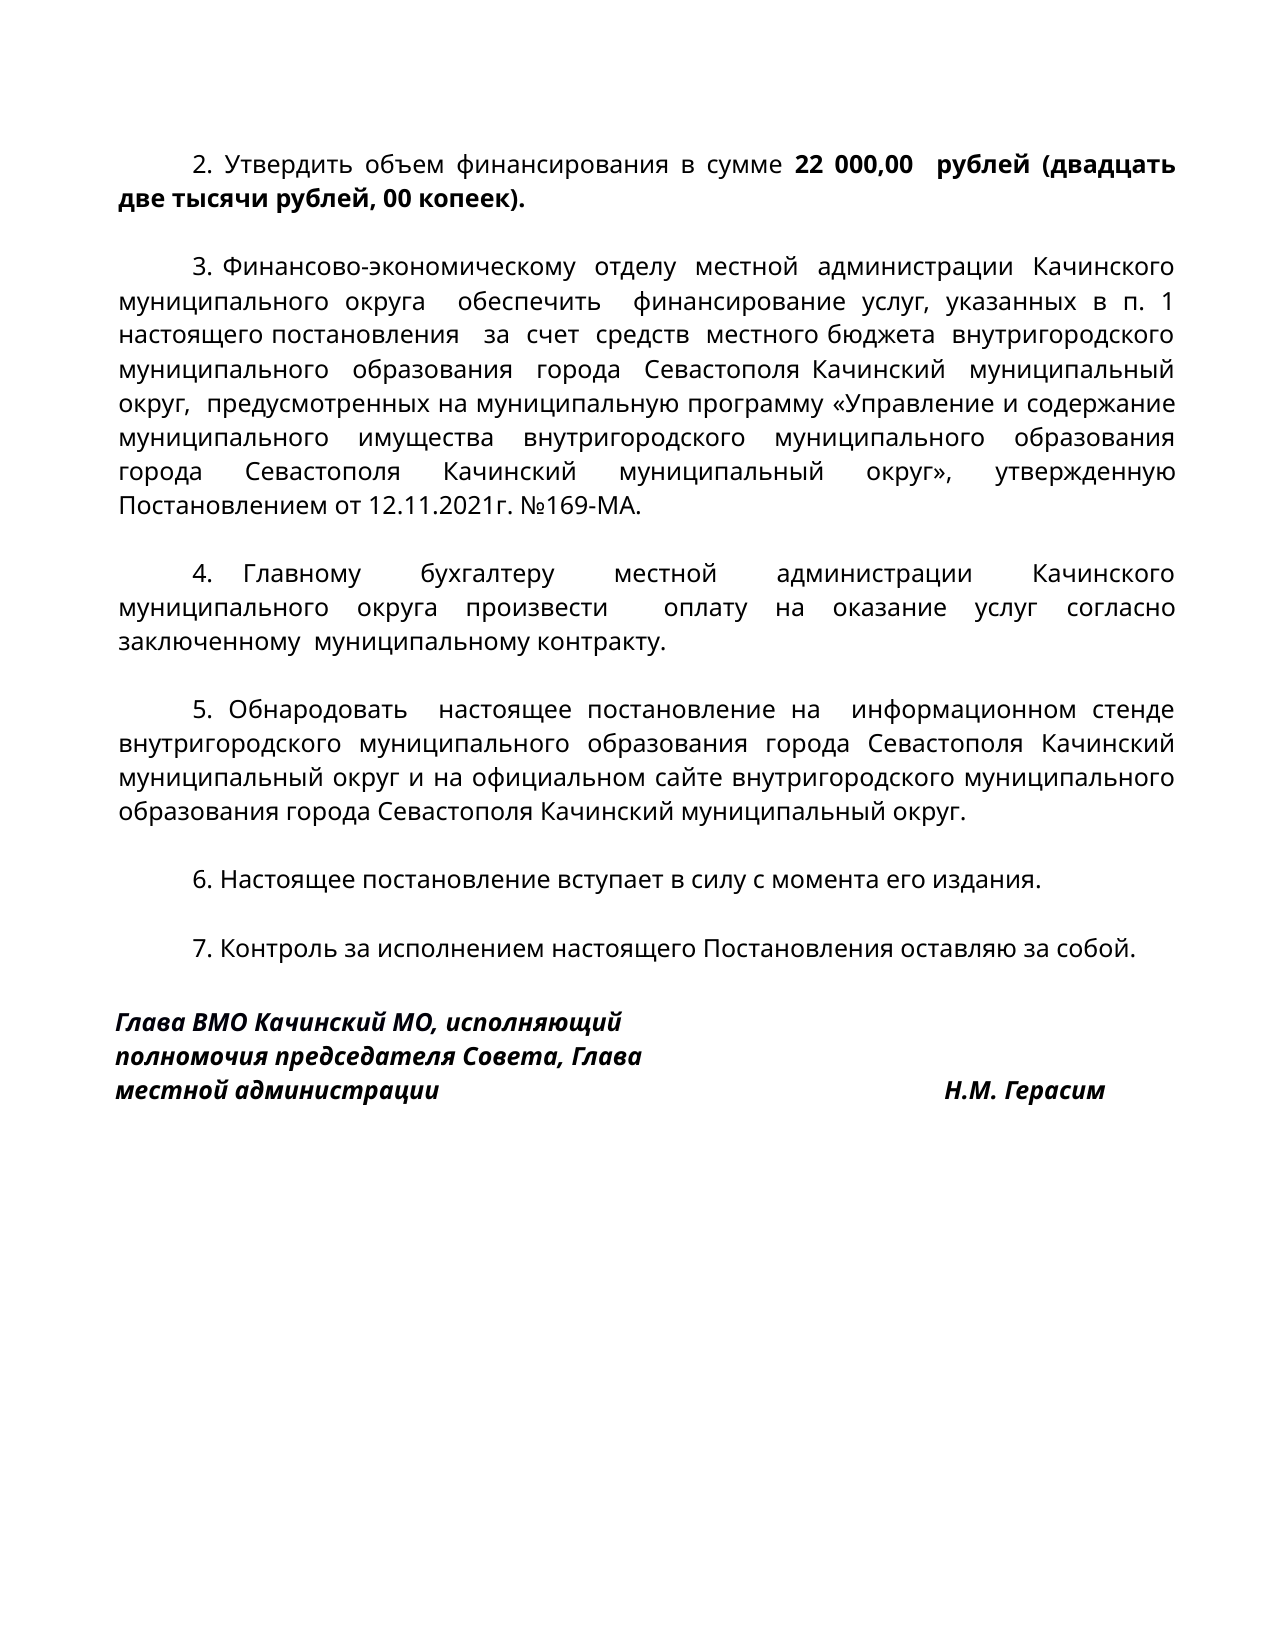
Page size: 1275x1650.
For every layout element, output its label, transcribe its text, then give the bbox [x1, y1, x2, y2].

text 5. Обнародовать настоящее постановление на информационном стенде внутригородского муниципального образования города Севастополя Качинский муниципальный округ и на официальном сайте внутригородского муниципального образования города Севастополя Качинский муниципальный округ. [118, 692, 1176, 828]
text 3. Финансово-экономическому отделу местной администрации Качинского муниципального округа обеспечить финансирование услуг, указанных в п. 1 настоящего постановления за счет средств местного бюджета внутригородского муниципального образования города Севастополя Качинский муниципальный округ, предусмотренных на муниципальную программу «Управление и содержание муниципального имущества внутригородского муниципального образования города Севастополя Качинский муниципальный округ», утвержденную Постановлением от 12.11.2021г. №169-МА. [118, 249, 1176, 522]
text 7. Контроль за исполнением настоящего Постановления оставляю за собой. [118, 930, 1176, 964]
text 4. Главному бухгалтеру местной администрации Качинского муниципального округа произвести оплату на оказание услуг согласно заключенному муниципальному контракту. [118, 556, 1176, 658]
table_header Н.М. Герасим [856, 999, 1119, 1112]
table_header Глава ВМО Качинский МО, исполняющий полномочия председателя Совета, Глава местной администрации [104, 999, 683, 1112]
table_header [683, 999, 856, 1112]
text 6. Настоящее постановление вступает в силу с момента его издания. [118, 862, 1176, 896]
text 2. Утвердить объем финансирования в сумме 22 000,00 рублей (двадцать две тысячи рублей, 00 копеек). [118, 147, 1176, 215]
